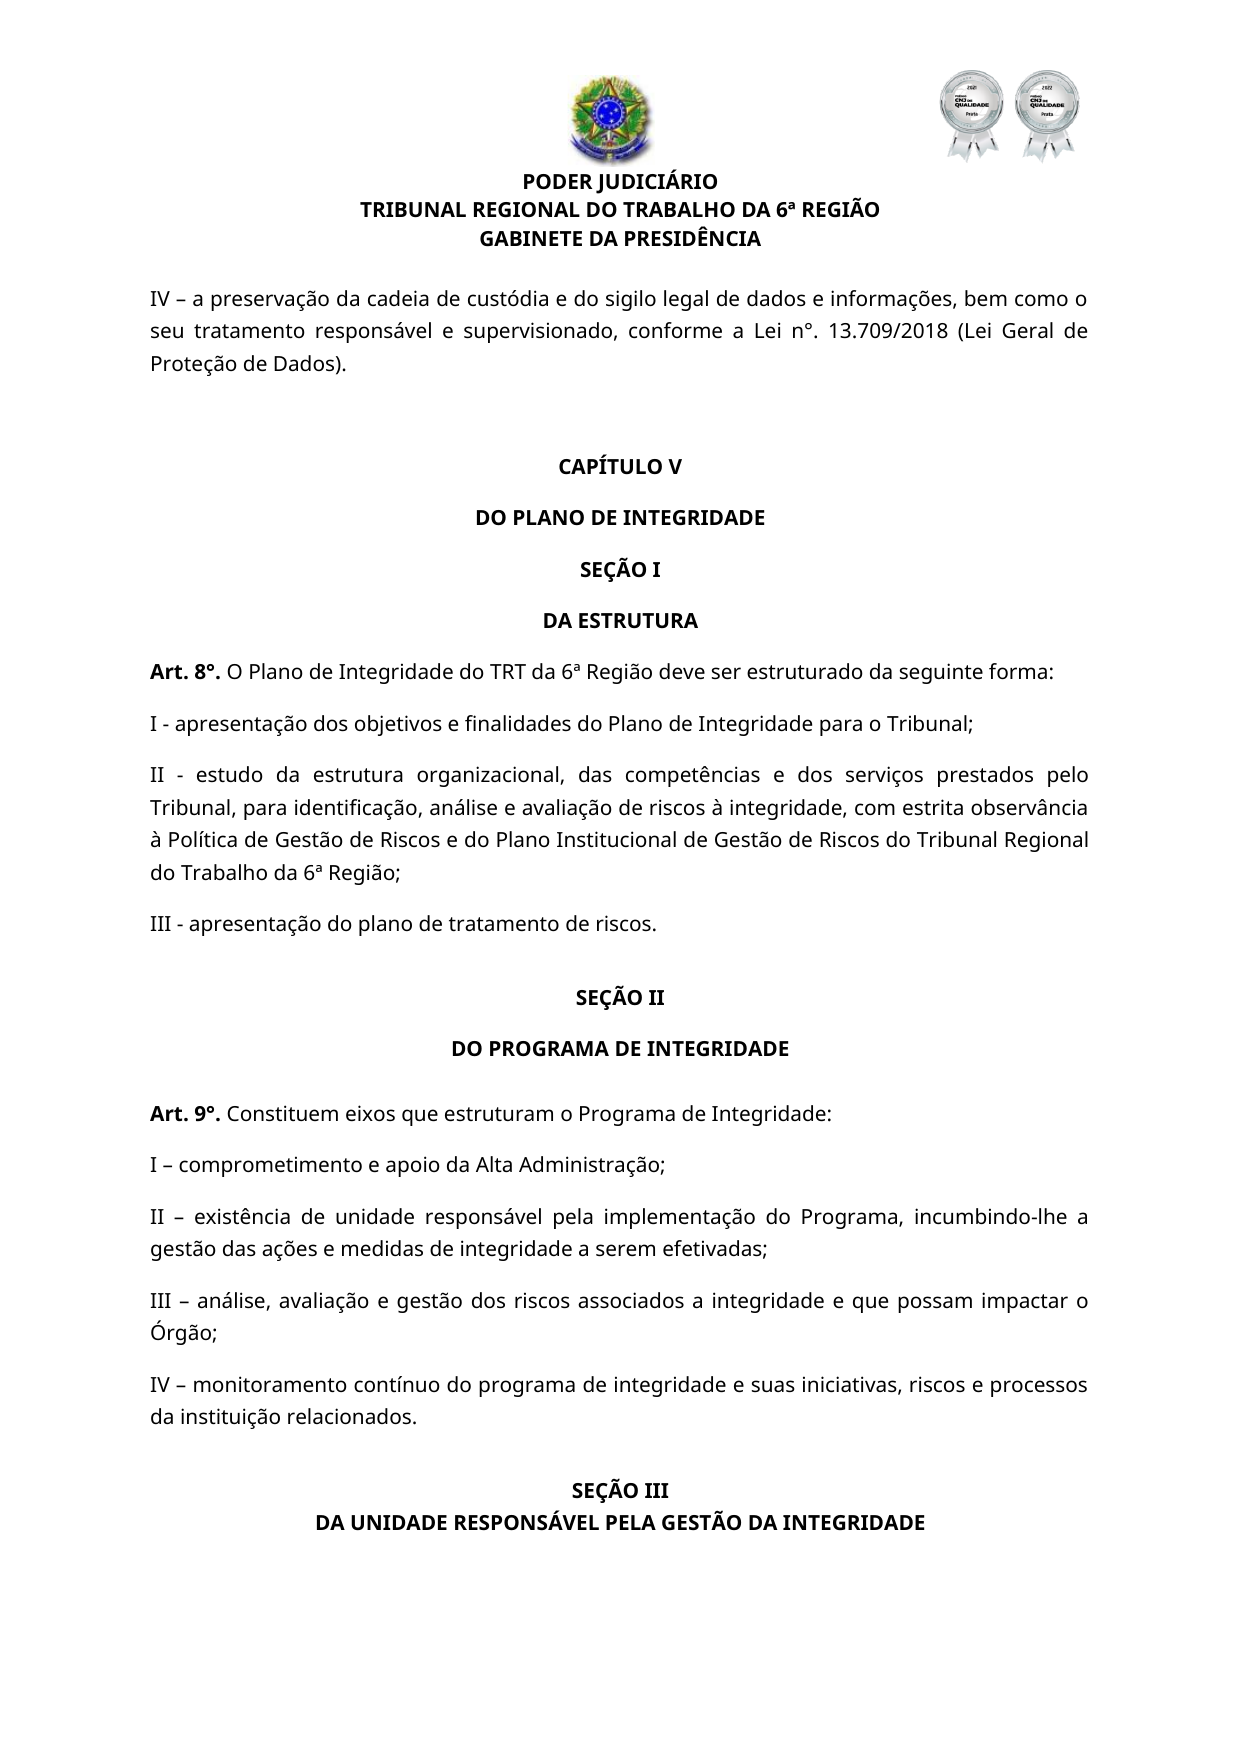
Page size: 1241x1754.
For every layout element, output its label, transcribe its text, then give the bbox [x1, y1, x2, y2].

text DO PROGRAMA DE INTEGRIDADE [150, 1034, 1090, 1062]
text I – comprometimento e apoio da Alta Administração; [150, 1151, 1090, 1179]
text III – análise, avaliação e gestão dos riscos associados a integridade e que possam impactar o Órgão; [150, 1286, 1090, 1347]
text SEÇÃO I [150, 555, 1090, 583]
picture [567, 75, 655, 167]
text II - estudo da estrutura organizacional, das competências e dos serviços prestados pelo Tribunal, para identificação, análise e avaliação de riscos à integridade, com estrita observância à Política de Gestão de Riscos e do Plano Institucional de Gestão de Riscos do Tribunal Regional do Trabalho da 6ª Região; [150, 760, 1090, 886]
text I - apresentação dos objetivos e finalidades do Plano de Integridade para o Tribunal; [150, 709, 1090, 737]
text IV – monitoramento contínuo do programa de integridade e suas iniciativas, riscos e processos da instituição relacionados. [150, 1370, 1090, 1431]
text Art. 9°. Constituem eixos que estruturam o Programa de Integridade: [150, 1099, 1090, 1128]
picture [925, 70, 1080, 164]
text SEÇÃO III DA UNIDADE RESPONSÁVEL PELA GESTÃO DA INTEGRIDADE [150, 1476, 1090, 1537]
text CAPÍTULO V [150, 452, 1090, 480]
text III - apresentação do plano de tratamento de riscos. [150, 909, 1090, 938]
text DO PLANO DE INTEGRIDADE [150, 503, 1090, 532]
text II – existência de unidade responsável pela implementação do Programa, incumbindo-lhe a gestão das ações e medidas de integridade a serem efetivadas; [150, 1202, 1090, 1263]
text IV – a preservação da cadeia de custódia e do sigilo legal de dados e informações, bem como o seu tratamento responsável e supervisionado, conforme a Lei n°. 13.709/2018 (Lei Geral de Proteção de Dados). [150, 284, 1090, 378]
text SEÇÃO II [150, 983, 1090, 1011]
text DA ESTRUTURA [150, 606, 1090, 634]
text Art. 8°. O Plano de Integridade do TRT da 6ª Região deve ser estruturado da seguinte forma: [150, 657, 1090, 686]
